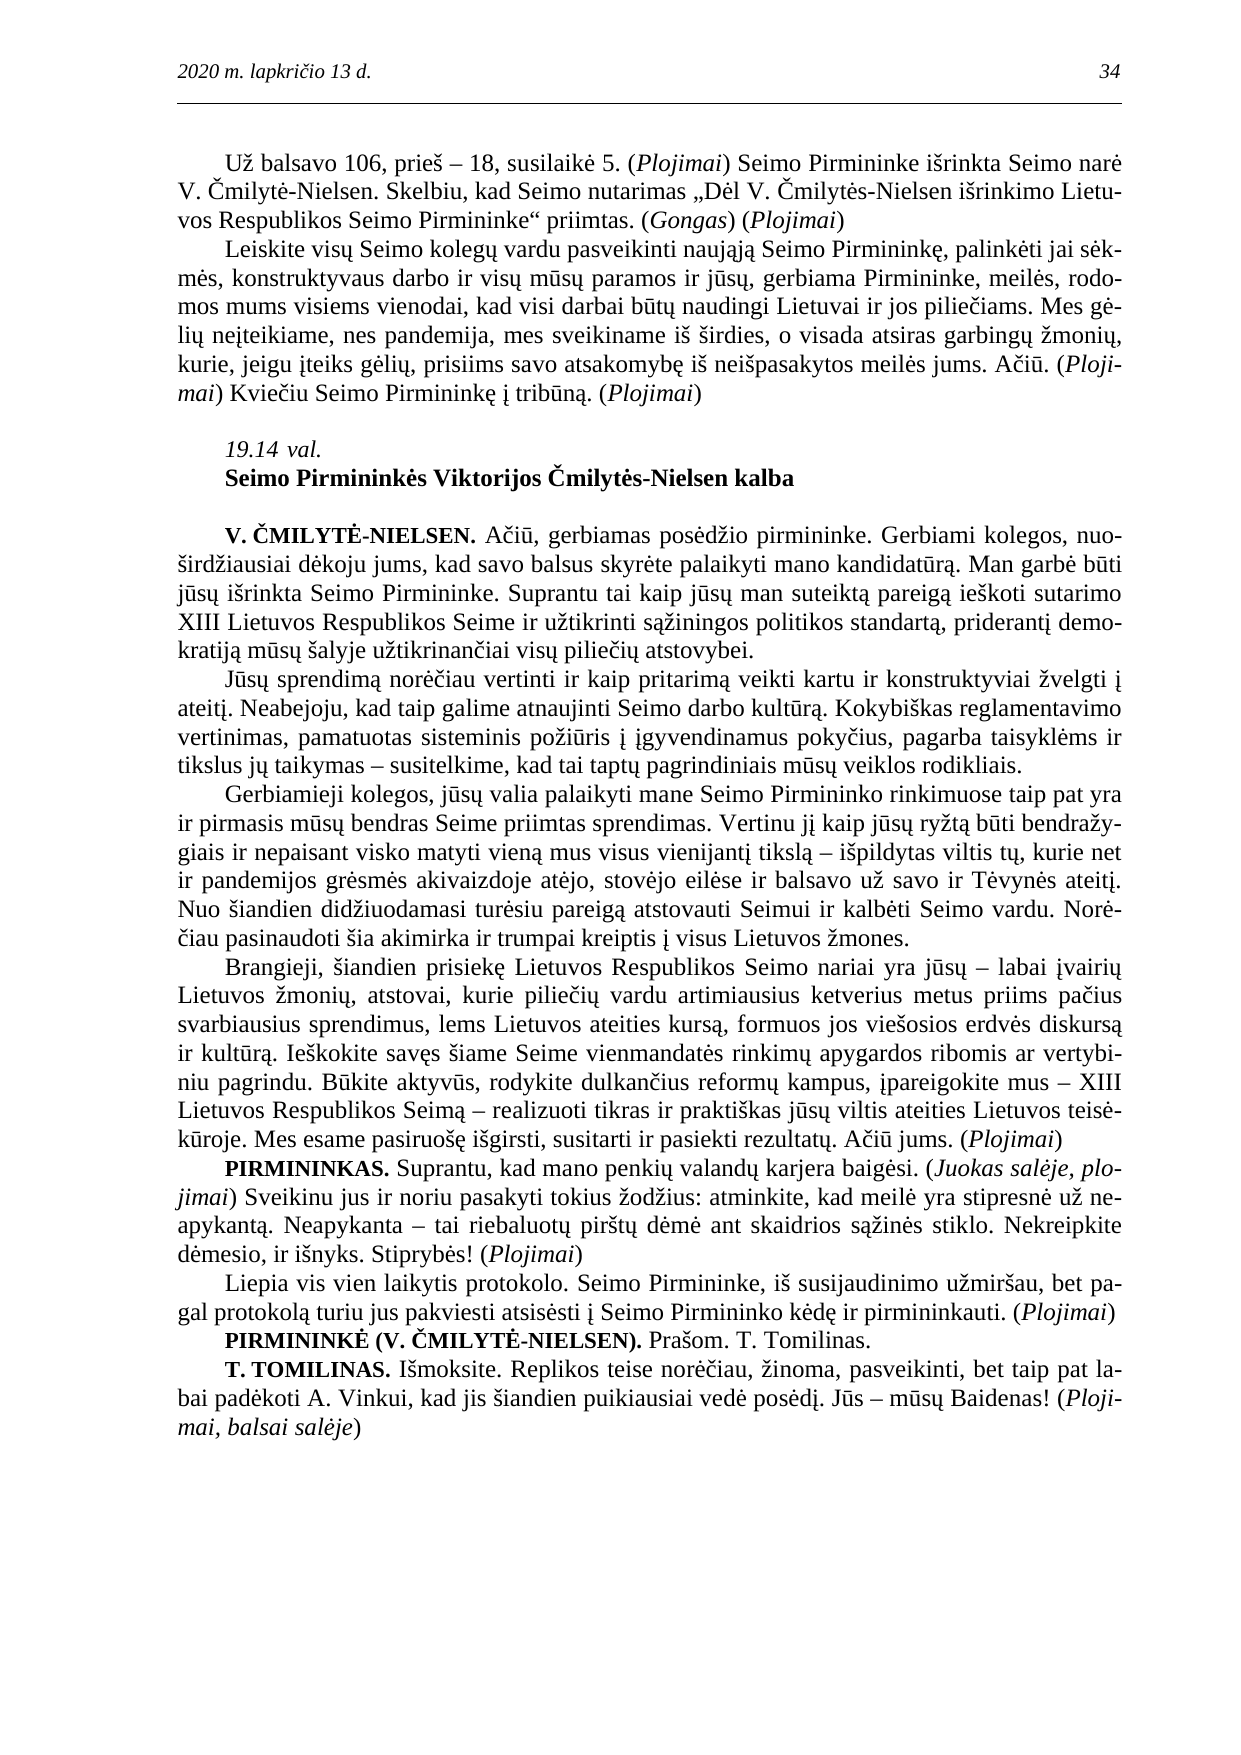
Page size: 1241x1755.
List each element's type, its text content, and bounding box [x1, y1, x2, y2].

text Lie­pia vis vien lai­ky­tis pro­to­ko­lo. Sei­mo Pir­mi­nin­ke, iš su­si­jau­di­ni­mo už­mir­šau, bet pa­gal pro­to­ko­lą tu­riu jus pa­kvies­ti at­si­sės­ti į Sei­mo Pir­mi­nin­ko kė­dę ir pir­mi­nin­kau­ti. (Plo­ji­mai) [177, 1268, 1122, 1325]
text 19.14 val. [224, 435, 1122, 463]
text Leis­ki­te vi­sų Sei­mo ko­le­gų var­du pa­svei­kin­ti nau­ją­ją Sei­mo Pir­mi­nin­kę, pa­lin­kė­ti jai sėk­mės, kon­struk­ty­vaus dar­bo ir vi­sų mū­sų pa­ra­mos ir jū­sų, ger­bia­ma Pir­mi­nin­ke, mei­lės, ro­do­mos mums vi­siems vie­no­dai, kad vi­si dar­bai bū­tų nau­din­gi Lie­tu­vai ir jos pi­lie­čiams. Mes gė­lių ne­įtei­kia­me, nes pan­de­mi­ja, mes svei­ki­na­me iš šir­dies, o vi­sa­da at­si­ras gar­bin­gų žmo­nių, ku­rie, jei­gu įteiks gė­lių, pri­si­ims sa­vo at­sa­ko­my­bę iš ne­iš­pa­sa­ky­tos mei­lės jums. Ačiū. (Plo­ji­mai) Kvie­čiu Sei­mo Pir­mi­nin­kę į tri­bū­ną. (Plo­ji­mai) [177, 234, 1122, 406]
text PIRMININKĖ (V. ČMILYTĖ-NIELSEN). Pra­šom. T. To­mi­li­nas. [177, 1325, 1122, 1354]
text Už bal­sa­vo 106, prieš – 18, su­si­lai­kė 5. (Plo­ji­mai) Sei­mo Pir­mi­nin­ke iš­rink­ta Sei­mo na­rė V. Čmi­ly­tė-Niel­sen. Skel­biu, kad Sei­mo nu­ta­ri­mas „Dėl V. Čmi­ly­tės-Niel­sen iš­rin­ki­mo Lie­tu­vos Res­pub­li­kos Sei­mo Pir­mi­nin­ke“ pri­im­tas. (Gon­gas) (Plo­ji­mai) [177, 148, 1122, 234]
text Bran­gie­ji, šian­dien pri­sie­kę Lie­tu­vos Res­pub­li­kos Sei­mo na­riai yra jū­sų – la­bai įvai­rių Lie­tu­vos žmo­nių, at­sto­vai, ku­rie pi­lie­čių var­du ar­ti­miau­sius ket­ve­rius me­tus pri­ims pa­čius svar­biau­sius spren­di­mus, lems Lie­tu­vos at­ei­ties kur­są, for­muos jos vie­šo­sios erd­vės dis­kur­są ir kul­tū­rą. Ieš­ko­ki­te sa­vęs šia­me Sei­me vien­man­da­tės rin­ki­mų apy­gar­dos ri­bo­mis ar ver­ty­bi­niu pa­grin­du. Bū­ki­te ak­ty­vūs, ro­dy­ki­te dul­kan­čius re­for­mų kam­pus, įpa­rei­go­ki­te mus – XIII Lie­tu­vos Res­pub­li­kos Sei­mą – re­a­li­zuo­ti tik­ras ir prak­tiš­kas jū­sų vil­tis at­ei­ties Lie­tu­vos tei­sė­kū­ro­je. Mes esa­me pa­si­ruo­šę iš­girs­ti, su­si­tar­ti ir pa­siek­ti re­zul­ta­tų. Ačiū jums. (Plo­ji­mai) [177, 952, 1122, 1153]
text Sei­mo Pir­mi­nin­kės Vik­to­ri­jos Čmi­ly­tės-Niel­sen kal­ba [177, 463, 1122, 492]
text Ger­bia­mie­ji ko­le­gos, jū­sų va­lia pa­lai­ky­ti ma­ne Sei­mo Pir­mi­nin­ko rin­ki­muo­se taip pat yra ir pir­ma­sis mū­sų ben­dras Sei­me pri­im­tas spren­di­mas. Ver­ti­nu jį kaip jū­sų ryž­tą bū­ti ben­dra­žy­giais ir ne­pai­sant vis­ko ma­ty­ti vie­ną mus vi­sus vie­ni­jan­tį tiks­lą – iš­pil­dy­tas vil­tis tų, ku­rie net ir pan­de­mi­jos grės­mės aki­vaiz­do­je at­ėjo, sto­vė­jo ei­lė­se ir bal­sa­vo už sa­vo ir Tė­vy­nės at­ei­tį. Nuo šian­dien di­džiuo­da­ma­si tu­rė­siu pa­rei­gą at­sto­vau­ti Sei­mui ir kal­bė­ti Sei­mo var­du. No­rė­čiau pa­si­nau­do­ti šia aki­mir­ka ir trum­pai kreip­tis į vi­sus Lie­tu­vos žmo­nes. [177, 779, 1122, 952]
text Jū­sų spren­di­mą no­rė­čiau ver­tin­ti ir kaip pri­ta­ri­mą veik­ti kar­tu ir kon­struk­ty­viai žvelg­ti į at­ei­tį. Ne­abe­jo­ju, kad taip ga­li­me at­nau­jin­ti Sei­mo dar­bo kul­tū­rą. Ko­ky­biš­kas reg­la­men­ta­vi­mo ver­ti­ni­mas, pa­ma­tuo­tas sis­te­mi­nis po­žiū­ris į įgy­ven­di­na­mus po­ky­čius, pa­gar­ba tai­syk­lėms ir tiks­lus jų tai­ky­mas – su­si­tel­ki­me, kad tai tap­tų pa­grin­di­niais mū­sų veik­los ro­dik­liais. [177, 664, 1122, 779]
text V. ČMILYTĖ-NIELSEN. Ačiū, ger­bia­mas po­sė­džio pir­mi­nin­ke. Ger­bia­mi ko­le­gos, nuo­šir­džiau­siai dė­ko­ju jums, kad sa­vo bal­sus sky­rė­te pa­lai­ky­ti ma­no kan­di­da­tū­rą. Man gar­bė bū­ti jū­sų iš­rink­ta Sei­mo Pir­mi­nin­ke. Su­pran­tu tai kaip jū­sų man su­teik­tą pa­rei­gą ieš­ko­ti su­ta­ri­mo XIII Lie­tu­vos Res­pub­li­kos Sei­me ir už­tik­rin­ti są­ži­nin­gos po­li­ti­kos stan­dar­tą, pri­de­ran­tį de­mo­kra­tiją mū­sų ša­ly­je už­tik­ri­nan­čiai vi­sų pi­lie­čių at­sto­vy­bei. [177, 520, 1122, 664]
text PIRMININKAS. Su­pran­tu, kad ma­no pen­kių va­lan­dų kar­je­ra bai­gė­si. (Juo­kas sa­lė­je, plo­ji­mai) Svei­ki­nu jus ir no­riu pa­sa­ky­ti to­kius žo­džius: at­min­ki­te, kad mei­lė yra stip­res­nė už ne­apy­kan­tą. Ne­apy­kan­ta – tai rie­ba­luo­tų pirš­tų dė­mė ant skaid­rios są­ži­nės stik­lo. Ne­kreip­ki­te dė­me­sio, ir iš­nyks. Stip­ry­bės! (Plo­ji­mai) [177, 1153, 1122, 1268]
text T. TOMILINAS. Iš­mok­si­te. Re­pli­kos tei­se no­rė­čiau, ži­no­ma, pa­svei­kin­ti, bet taip pat la­bai pa­dė­ko­ti A. Vin­kui, kad jis šian­dien pui­kiau­siai ve­dė po­sė­dį. Jūs – mū­sų Bai­de­nas! (Plo­ji­mai, bal­sai sa­lė­je) [177, 1354, 1122, 1440]
